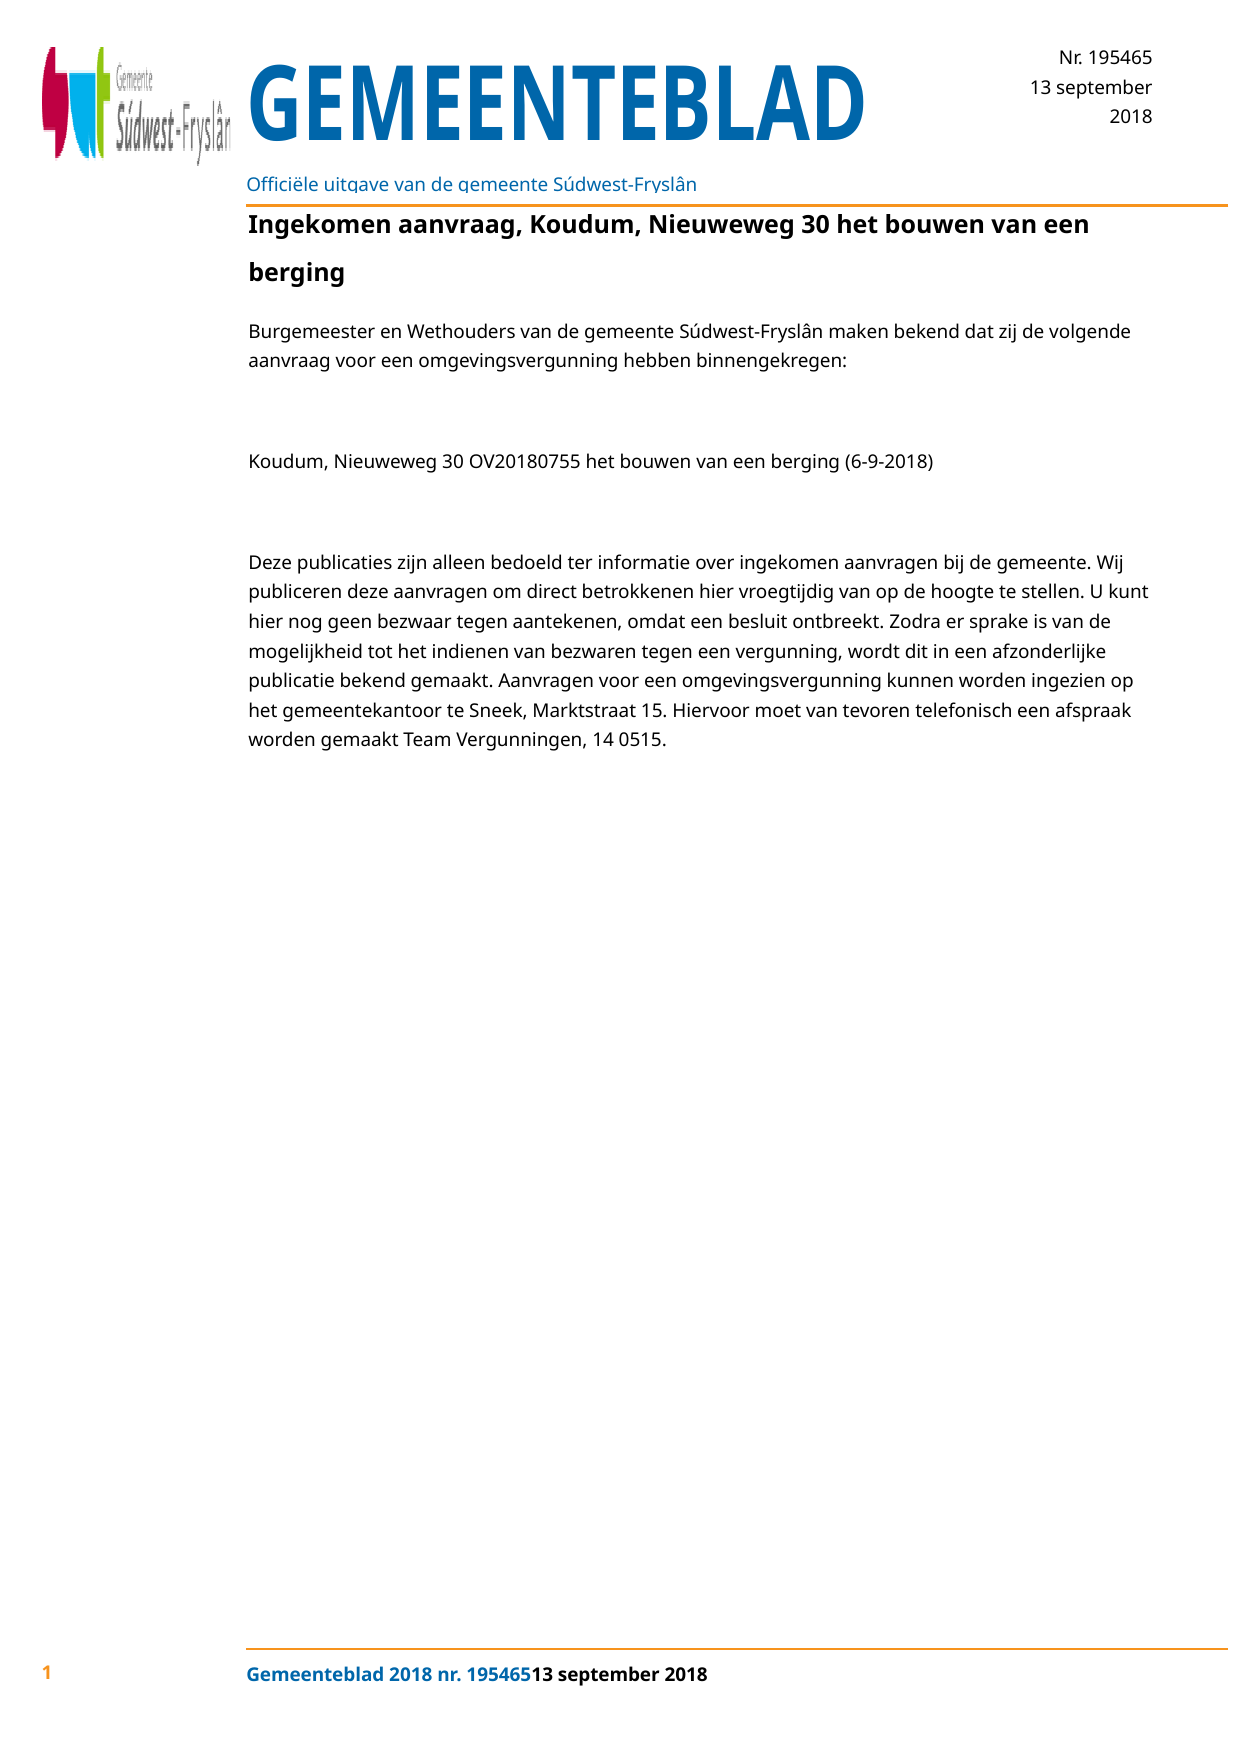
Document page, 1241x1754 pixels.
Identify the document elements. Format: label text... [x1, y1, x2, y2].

text Deze publicaties zijn alleen bedoeld ter informatie over ingekomen aanvragen bij de gemeente. Wij publiceren deze aanvragen om direct betrokkenen hier vroegtijdig van op de hoogte te stellen. U kunt hier nog geen bezwaar tegen aantekenen, omdat een besluit ontbreekt. Zodra er sprake is van de mogelijkheid tot het indienen van bezwaren tegen een vergunning, wordt dit in een afzonderlijke publicatie bekend gemaakt. Aanvragen voor een omgevingsvergunning kunnen worden ingezien op het gemeentekantoor te Sneek, Marktstraat 15. Hiervoor moet van tevoren telefonisch een afspraak worden gemaakt Team Vergunningen, 14 0515. [248, 549, 1152, 752]
text Koudum, Nieuweweg 30 OV20180755 het bouwen van een berging (6-9-2018) [248, 448, 1152, 474]
text Ingekomen aanvraag, Koudum, Nieuweweg 30 het bouwen van een berging [248, 207, 1152, 288]
text Burgemeester en Wethouders van de gemeente Súdwest-Fryslân maken bekend dat zij de volgende aanvraag voor een omgevingsvergunning hebben binnengekregen: [248, 318, 1152, 373]
picture [41, 47, 231, 172]
